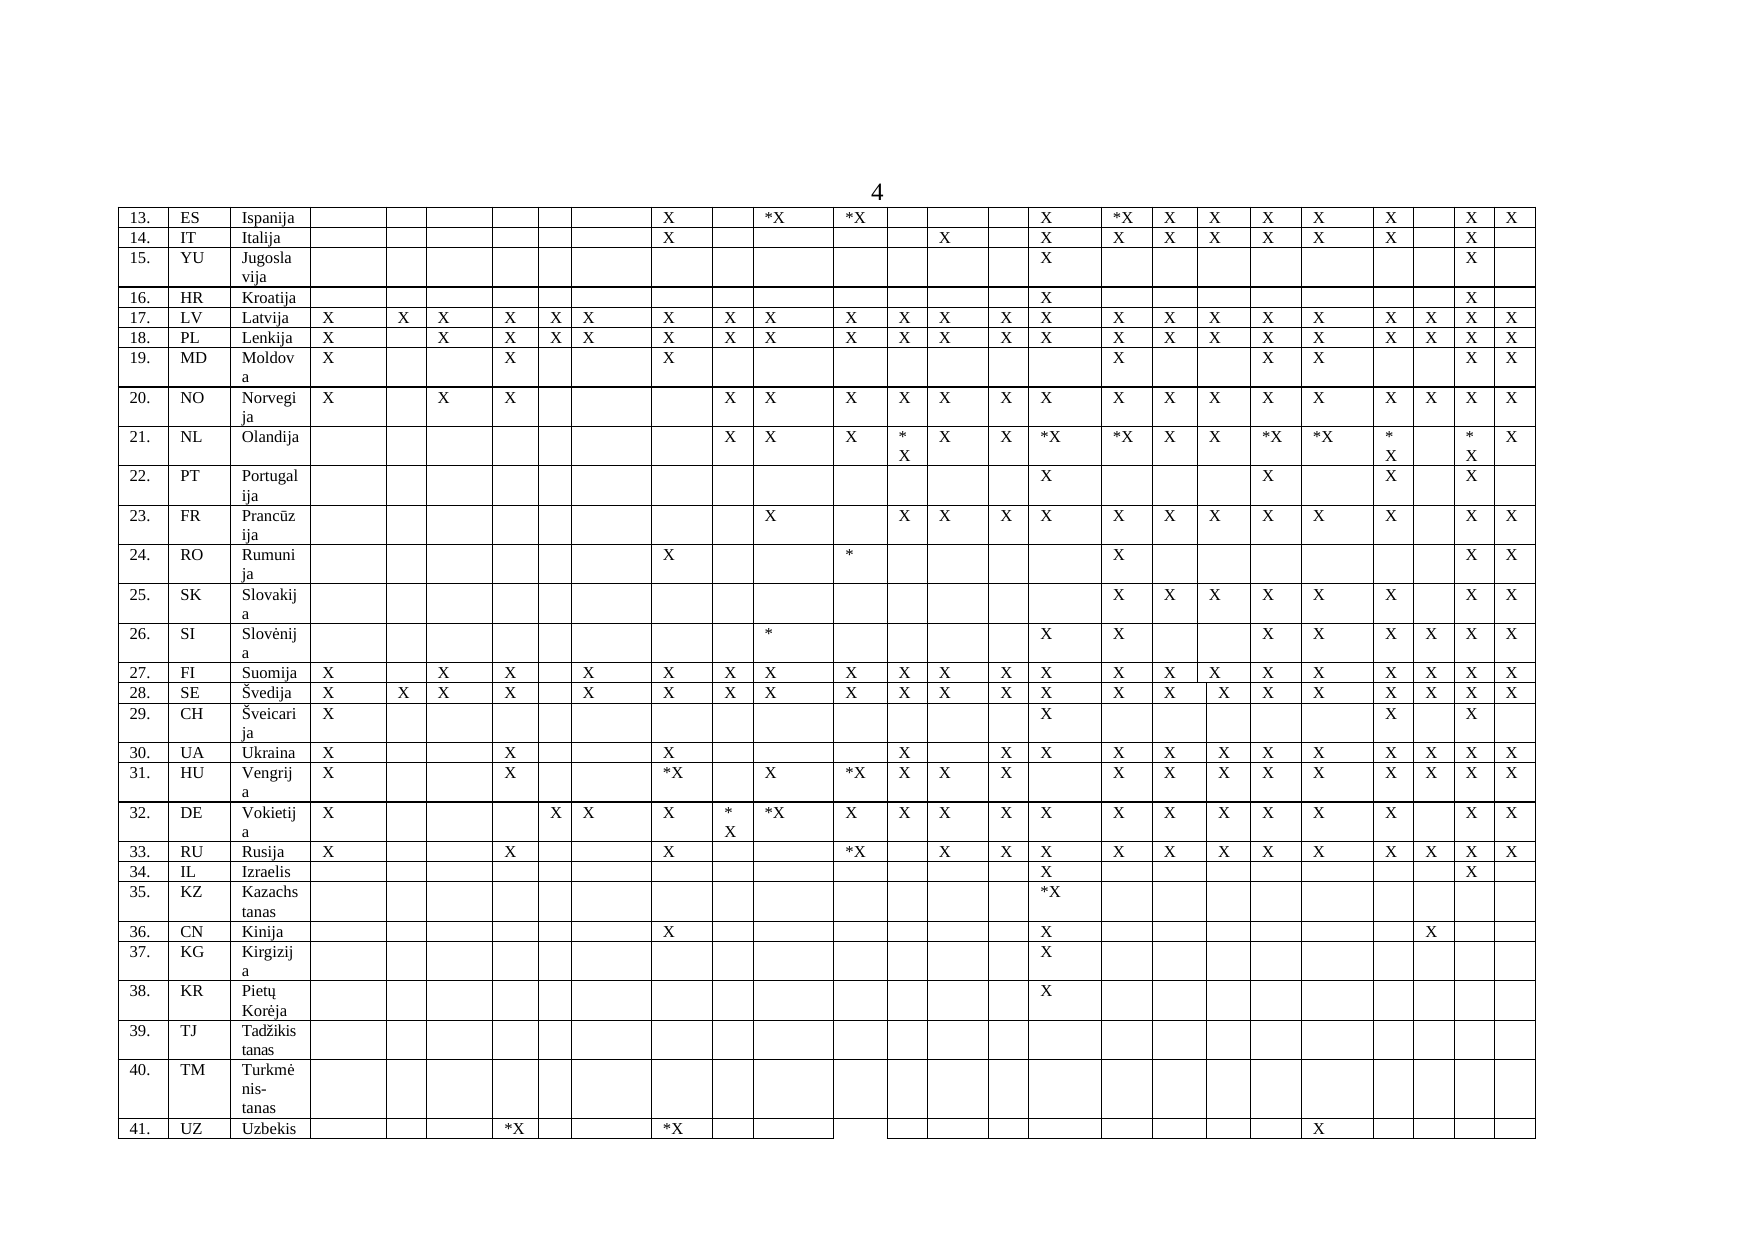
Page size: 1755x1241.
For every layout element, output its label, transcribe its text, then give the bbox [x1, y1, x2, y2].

table_cell [427, 228, 492, 247]
table_cell x [1374, 663, 1413, 682]
table_cell [572, 545, 651, 583]
table_cell X [1495, 506, 1535, 544]
table_cell Ispanija [231, 208, 310, 227]
table_cell [572, 1119, 651, 1138]
table_cell X [1251, 388, 1301, 426]
table_cell 18. [119, 328, 168, 347]
table_cell [572, 506, 651, 544]
table_cell [387, 882, 426, 921]
table_cell Norvegija [231, 388, 310, 426]
table_cell [652, 862, 712, 881]
table_cell X [1374, 584, 1413, 623]
table_cell [1207, 704, 1250, 742]
table_cell [1495, 862, 1535, 881]
table_cell [387, 228, 426, 247]
table_cell [539, 348, 571, 386]
table_cell [1251, 248, 1301, 286]
table_cell [311, 545, 386, 583]
table_cell x [754, 683, 833, 702]
table_cell [539, 942, 571, 980]
table_cell [387, 743, 426, 762]
table_cell [1198, 288, 1250, 307]
table_cell [572, 388, 651, 426]
table_cell [754, 942, 833, 980]
table_cell X [1374, 704, 1413, 742]
table_cell X [928, 388, 988, 426]
table_cell [888, 466, 927, 504]
table_cell [1414, 545, 1454, 583]
table_cell [427, 545, 492, 583]
table_cell [1374, 942, 1413, 980]
table_cell [1414, 882, 1454, 921]
table_cell [834, 1021, 887, 1059]
table_cell [1455, 922, 1494, 941]
table_cell X [1153, 427, 1197, 465]
table_cell [1207, 1119, 1250, 1138]
table_cell [572, 882, 651, 921]
table_cell X [1102, 763, 1152, 801]
table_cell [1455, 882, 1494, 921]
table_cell x [1102, 624, 1152, 662]
table_cell [1302, 1021, 1373, 1059]
table_cell NO [169, 388, 230, 426]
table_cell [1302, 704, 1373, 742]
table_cell CH [169, 704, 230, 742]
table_cell X [1495, 388, 1535, 426]
table_cell [311, 862, 386, 881]
table_cell [493, 624, 538, 662]
table_cell [888, 624, 927, 662]
table_cell X [1102, 683, 1152, 702]
table_cell Ukraina [231, 743, 310, 762]
table_cell [713, 743, 753, 762]
table_cell x [311, 663, 386, 682]
table_cell X [1302, 663, 1373, 682]
table_cell x [1302, 228, 1373, 247]
table_cell [572, 1021, 651, 1059]
table_cell PT [169, 466, 230, 504]
table_cell [713, 348, 753, 386]
table_cell x [572, 663, 651, 682]
table_cell [1251, 288, 1301, 307]
table_cell X [1495, 743, 1535, 762]
table_cell X [1198, 584, 1250, 623]
table_cell x [493, 308, 538, 327]
table_cell X [834, 388, 887, 426]
table_cell [1251, 545, 1301, 583]
table_cell X [311, 743, 386, 762]
table_cell TJ [169, 1021, 230, 1059]
table_cell [888, 1021, 927, 1059]
table_cell NL [169, 427, 230, 465]
table_cell [1374, 922, 1413, 941]
table_cell 26. [119, 624, 168, 662]
table_cell [539, 584, 571, 623]
table_cell [493, 466, 538, 504]
table_cell DE [169, 803, 230, 841]
table_cell X [989, 803, 1028, 841]
table_cell [387, 803, 426, 841]
table_cell X [1153, 803, 1206, 841]
table_cell [387, 1060, 426, 1117]
table_cell [928, 288, 988, 307]
table_cell [1302, 1060, 1373, 1117]
table_cell [539, 545, 571, 583]
table_cell YU [169, 248, 230, 286]
table_cell [493, 545, 538, 583]
table_cell X [989, 763, 1028, 801]
table_cell X [1251, 308, 1301, 327]
table_cell [387, 545, 426, 583]
table_cell [493, 803, 538, 841]
table_cell 38. [119, 981, 168, 1019]
table_cell Latvija [231, 308, 310, 327]
table_cell X [1455, 248, 1494, 286]
table_cell [1153, 288, 1197, 307]
table_cell X [1029, 506, 1101, 544]
table_cell [493, 922, 538, 941]
table_cell X [1374, 743, 1413, 762]
table_cell x [1414, 842, 1454, 861]
table_cell [1251, 981, 1301, 1019]
table_cell X [989, 388, 1028, 426]
table_cell X [493, 328, 538, 347]
table_cell UA [169, 743, 230, 762]
table_cell [1102, 248, 1152, 286]
table_cell Turkmėnis-tanas [231, 1060, 310, 1117]
table_cell [311, 584, 386, 623]
table_cell [928, 466, 988, 504]
table_cell [1029, 584, 1101, 623]
table_cell [1302, 466, 1373, 504]
table_cell [1495, 981, 1535, 1019]
table_cell x [387, 683, 426, 702]
table_cell [888, 862, 927, 881]
table_cell [572, 208, 651, 227]
table_cell *x [1029, 882, 1101, 921]
table_cell [572, 704, 651, 742]
table_cell [1029, 545, 1101, 583]
table_cell X [1414, 328, 1454, 347]
table_cell [1374, 545, 1413, 583]
table_cell X [834, 683, 887, 702]
table_cell [1414, 862, 1454, 881]
table_cell [834, 248, 887, 286]
table_cell X [1414, 743, 1454, 762]
table_cell X [1302, 763, 1373, 801]
table_cell [1207, 862, 1250, 881]
table_cell X [1374, 842, 1413, 861]
table_cell X [1198, 506, 1250, 544]
table_cell [1455, 1119, 1494, 1138]
table_cell X [888, 328, 927, 347]
table_cell [311, 506, 386, 544]
table_cell [834, 584, 887, 623]
table_cell X [572, 803, 651, 841]
table_cell [888, 248, 927, 286]
table_cell [387, 922, 426, 941]
table_cell *x [713, 803, 753, 841]
table_cell X [1495, 584, 1535, 623]
table_cell X [754, 308, 833, 327]
table_cell [493, 704, 538, 742]
table_cell Vokietija [231, 803, 310, 841]
table_cell X [928, 506, 988, 544]
table_cell [387, 704, 426, 742]
table_cell x [311, 842, 386, 861]
table_cell X [1495, 427, 1535, 465]
table_cell *X [1455, 427, 1494, 465]
table_cell [652, 942, 712, 980]
table_cell X [652, 842, 712, 861]
table_cell X [1153, 388, 1197, 426]
table_cell [1153, 1119, 1206, 1138]
table_cell X [989, 743, 1028, 762]
table_cell [989, 981, 1028, 1019]
table_cell X [1455, 228, 1494, 247]
table_cell X [311, 763, 386, 801]
table_cell [834, 1060, 887, 1117]
table_cell X [928, 803, 988, 841]
table_cell [1251, 882, 1301, 921]
table_cell [989, 922, 1028, 941]
table_cell [989, 1021, 1028, 1059]
table_cell Olandija [231, 427, 310, 465]
table_cell 32. [119, 803, 168, 841]
table_cell X [1374, 328, 1413, 347]
table_cell X [754, 328, 833, 347]
table_cell X [1302, 308, 1373, 327]
table_cell [928, 545, 988, 583]
table_cell [387, 1021, 426, 1059]
table_cell X [1153, 842, 1206, 861]
table_cell x [1102, 584, 1152, 623]
table_cell [1374, 882, 1413, 921]
table_cell SK [169, 584, 230, 623]
table_cell [754, 1119, 833, 1138]
table_cell [754, 584, 833, 623]
table_cell X [1153, 506, 1197, 544]
table_cell *X [888, 427, 927, 465]
table_cell x [1102, 545, 1152, 583]
table_cell [493, 584, 538, 623]
table_cell [754, 922, 833, 941]
table_cell [427, 1119, 492, 1138]
table_cell [713, 1119, 753, 1138]
table_cell X [834, 663, 887, 682]
table_cell X [888, 683, 927, 702]
table_cell [713, 506, 753, 544]
table_cell [1102, 288, 1152, 307]
table_cell [1207, 942, 1250, 980]
table_cell 22. [119, 466, 168, 504]
table_cell IT [169, 228, 230, 247]
table_cell [888, 1060, 927, 1117]
table_cell *X [1302, 427, 1373, 465]
table_cell [1102, 1021, 1152, 1059]
table_cell [572, 922, 651, 941]
table_cell X [1495, 683, 1535, 702]
table_cell X [1374, 308, 1413, 327]
table_cell x [834, 308, 887, 327]
table_cell x [1029, 208, 1101, 227]
table_cell X [928, 763, 988, 801]
table_cell [387, 328, 426, 347]
table_cell [1251, 1021, 1301, 1059]
table_cell [888, 981, 927, 1019]
table_cell KZ [169, 882, 230, 921]
table_cell 35. [119, 882, 168, 921]
table_cell [572, 743, 651, 762]
table_cell [427, 248, 492, 286]
table_cell [1374, 1119, 1413, 1138]
table_cell RU [169, 842, 230, 861]
table_cell [1153, 1021, 1206, 1059]
table_cell [311, 882, 386, 921]
table_cell [652, 981, 712, 1019]
table_cell [754, 882, 833, 921]
table_cell [1374, 981, 1413, 1019]
table_cell [713, 208, 753, 227]
table_cell *x [754, 208, 833, 227]
table_cell [539, 248, 571, 286]
table_cell [493, 981, 538, 1019]
table_cell X [1251, 348, 1301, 386]
table_cell [652, 624, 712, 662]
table_cell [1455, 981, 1494, 1019]
table_cell [493, 862, 538, 881]
table_cell [387, 466, 426, 504]
table_cell X [539, 308, 571, 327]
table_cell Izraelis [231, 862, 310, 881]
table_cell [311, 624, 386, 662]
table_cell Jugoslavija [231, 248, 310, 286]
table_cell [1029, 348, 1101, 386]
table_cell [427, 981, 492, 1019]
table_cell X [1029, 743, 1101, 762]
table_cell Slovakija [231, 584, 310, 623]
table_cell X [928, 228, 988, 247]
table_cell 14. [119, 228, 168, 247]
table_cell x [713, 663, 753, 682]
table_cell [754, 248, 833, 286]
table_cell Lenkija [231, 328, 310, 347]
table_cell X [1029, 683, 1101, 702]
table_cell [427, 506, 492, 544]
table_cell X [1251, 228, 1301, 247]
table_cell [888, 922, 927, 941]
table_cell [311, 1021, 386, 1059]
table_cell X [1198, 228, 1250, 247]
table_cell [888, 288, 927, 307]
table_cell [1251, 1060, 1301, 1117]
table_cell [754, 348, 833, 386]
table_cell X [493, 388, 538, 426]
table_cell *x [652, 763, 712, 801]
table_cell [713, 981, 753, 1019]
table_cell [387, 348, 426, 386]
table_cell *X [1102, 427, 1152, 465]
table_cell [713, 942, 753, 980]
table_cell [888, 842, 927, 861]
table_cell [713, 704, 753, 742]
table_cell x [1374, 803, 1413, 841]
table_cell [1302, 981, 1373, 1019]
table_cell x [1374, 208, 1413, 227]
table_cell *X [1251, 427, 1301, 465]
table_cell X [989, 328, 1028, 347]
table_cell [834, 942, 887, 980]
table_cell [539, 427, 571, 465]
table_cell [989, 248, 1028, 286]
table_cell X [1153, 584, 1197, 623]
table_cell X [1153, 328, 1197, 347]
table_cell X [1455, 803, 1494, 841]
table_cell [1374, 1060, 1413, 1117]
table_cell [539, 208, 571, 227]
table_cell SE [169, 683, 230, 702]
table_cell [1102, 1060, 1152, 1117]
table_cell [387, 942, 426, 980]
table_cell [427, 348, 492, 386]
table_cell X [1029, 308, 1101, 327]
table_cell [387, 506, 426, 544]
table_cell * [754, 624, 833, 662]
table_cell [572, 942, 651, 980]
table_cell X [652, 328, 712, 347]
table_cell x [572, 328, 651, 347]
table_cell 20. [119, 388, 168, 426]
table_cell [1414, 1021, 1454, 1059]
table_cell [928, 942, 988, 980]
table_cell 25. [119, 584, 168, 623]
table_cell [928, 922, 988, 941]
table_cell [572, 466, 651, 504]
table_cell [652, 427, 712, 465]
table_cell [834, 348, 887, 386]
table_cell *x [834, 208, 887, 227]
table_cell [1153, 704, 1206, 742]
table_cell MD [169, 348, 230, 386]
table_cell X [493, 683, 538, 702]
table_cell x [652, 743, 712, 762]
table_cell X [493, 348, 538, 386]
table_cell [1455, 1060, 1494, 1117]
table_cell [713, 466, 753, 504]
table_cell [834, 624, 887, 662]
table_cell Kroatija [231, 288, 310, 307]
table_cell HU [169, 763, 230, 801]
table_cell X [1374, 624, 1413, 662]
table_cell [493, 882, 538, 921]
table_cell [1495, 248, 1535, 286]
table_cell x [1029, 228, 1101, 247]
table_cell [1207, 981, 1250, 1019]
table_cell Portugalija [231, 466, 310, 504]
table_cell KR [169, 981, 230, 1019]
table_cell FI [169, 663, 230, 682]
table_cell [311, 228, 386, 247]
table_cell [928, 624, 988, 662]
table_cell [1495, 922, 1535, 941]
table_cell [1207, 882, 1250, 921]
table_cell [539, 763, 571, 801]
table_cell x [1455, 683, 1494, 702]
table_cell [1102, 1119, 1152, 1138]
table_cell X [1153, 308, 1197, 327]
table_cell X [1455, 466, 1494, 504]
table_cell [572, 427, 651, 465]
table_cell [539, 882, 571, 921]
table_cell [493, 208, 538, 227]
table_cell [652, 1060, 712, 1117]
table_cell X [1029, 248, 1101, 286]
table_cell X [754, 506, 833, 544]
table_cell [1495, 288, 1535, 307]
table_cell X [1455, 862, 1494, 881]
table_cell [1414, 1119, 1454, 1138]
table_cell [1251, 922, 1301, 941]
table_cell [928, 704, 988, 742]
table_cell X [1302, 388, 1373, 426]
table_cell [572, 624, 651, 662]
table_cell [928, 882, 988, 921]
table_cell [834, 862, 887, 881]
table_cell [754, 1060, 833, 1117]
table_cell X [1251, 803, 1301, 841]
table_cell [1414, 228, 1454, 247]
table_cell [387, 584, 426, 623]
table_cell [387, 663, 426, 682]
table_cell x [888, 763, 927, 801]
table_cell x [652, 228, 712, 247]
table_cell X [1102, 388, 1152, 426]
table_cell 16. [119, 288, 168, 307]
table_cell X [1455, 663, 1494, 682]
table_cell x [652, 208, 712, 227]
table_cell [888, 228, 927, 247]
table_cell [928, 862, 988, 881]
table_cell [493, 427, 538, 465]
table_cell *x [834, 763, 887, 801]
table_cell [1153, 545, 1197, 583]
table_cell X [1374, 506, 1413, 544]
table_cell PL [169, 328, 230, 347]
table_cell 19. [119, 348, 168, 386]
table_cell [1153, 1060, 1206, 1117]
table_cell [713, 862, 753, 881]
table_cell [834, 288, 887, 307]
table_cell X [1102, 803, 1152, 841]
table_cell [1198, 248, 1250, 286]
table_cell [834, 228, 887, 247]
table_cell Rumunija [231, 545, 310, 583]
table_cell x [1102, 348, 1152, 386]
table_cell [493, 228, 538, 247]
table_cell [928, 248, 988, 286]
table_cell X [1302, 328, 1373, 347]
table_cell X [652, 663, 712, 682]
table_cell Kazachstanas [231, 882, 310, 921]
table_cell X [1029, 842, 1101, 861]
table_cell X [989, 683, 1028, 702]
table_cell X [1455, 584, 1494, 623]
table_cell 24. [119, 545, 168, 583]
table_cell [754, 842, 833, 861]
table_cell [1455, 942, 1494, 980]
table_cell [493, 1021, 538, 1059]
table_cell X [1414, 388, 1454, 426]
table_cell x [1374, 228, 1413, 247]
table_cell [539, 1021, 571, 1059]
table_cell x [1495, 803, 1535, 841]
table_cell X [1495, 763, 1535, 801]
table_cell [572, 763, 651, 801]
table_cell [1153, 981, 1206, 1019]
table_cell X [652, 683, 712, 702]
table_cell 30. [119, 743, 168, 762]
table_cell [427, 882, 492, 921]
table_cell x [1302, 683, 1373, 702]
table_cell [1153, 922, 1206, 941]
table_cell [572, 981, 651, 1019]
table_cell UZ [169, 1119, 230, 1138]
table_cell FR [169, 506, 230, 544]
table_cell [989, 1119, 1028, 1138]
table_cell x [493, 663, 538, 682]
table_cell [493, 248, 538, 286]
table_cell x [387, 308, 426, 327]
table_cell [1302, 862, 1373, 881]
table_cell X [1414, 663, 1454, 682]
table_cell [387, 981, 426, 1019]
table_cell [713, 1021, 753, 1059]
table_cell [989, 862, 1028, 881]
table_cell [427, 624, 492, 662]
table_cell 13. [119, 208, 168, 227]
table_cell Uzbekis [231, 1119, 310, 1138]
table_cell X [989, 506, 1028, 544]
table_cell [1374, 862, 1413, 881]
table_cell x [1302, 584, 1373, 623]
table_cell [387, 388, 426, 426]
table_cell [754, 981, 833, 1019]
table_cell [427, 743, 492, 762]
table_cell [928, 981, 988, 1019]
table_cell 33. [119, 842, 168, 861]
table_cell [1207, 922, 1250, 941]
table_cell [1102, 922, 1152, 941]
table_cell [1029, 1119, 1101, 1138]
table_cell [713, 545, 753, 583]
table_cell [754, 466, 833, 504]
table_cell *x [493, 1119, 538, 1138]
table_cell [888, 545, 927, 583]
table_cell [1198, 624, 1250, 662]
table_cell [1495, 1060, 1535, 1117]
table_cell [1414, 208, 1454, 227]
table_cell x [1495, 663, 1535, 682]
table_cell X [1198, 208, 1250, 227]
table_cell x [989, 427, 1028, 465]
table_cell x [928, 663, 988, 682]
table_cell X [572, 308, 651, 327]
table_cell [928, 584, 988, 623]
table_cell Pietų Korėja [231, 981, 310, 1019]
table_cell [652, 882, 712, 921]
table_cell [1251, 1119, 1301, 1138]
table_cell X [754, 763, 833, 801]
table_cell [754, 862, 833, 881]
table_cell X [427, 683, 492, 702]
table_cell [427, 584, 492, 623]
table_cell [888, 208, 927, 227]
table_cell [652, 288, 712, 307]
table_cell [539, 288, 571, 307]
table_cell *x [1102, 208, 1152, 227]
table_cell X [1198, 388, 1250, 426]
table_cell x [311, 308, 386, 327]
table_cell Suomija [231, 663, 310, 682]
table_cell [1414, 584, 1454, 623]
table_cell X [1455, 545, 1494, 583]
table_cell [1302, 942, 1373, 980]
table_cell X [1153, 683, 1206, 702]
table_cell x [1029, 663, 1101, 682]
table_cell [387, 288, 426, 307]
table_cell X [1153, 228, 1197, 247]
table_cell X [888, 743, 927, 762]
table_cell X [1207, 683, 1250, 702]
table_cell [754, 743, 833, 762]
table_cell X [1102, 506, 1152, 544]
table_cell [1302, 922, 1373, 941]
table_cell [1153, 862, 1206, 881]
table_cell 39. [119, 1021, 168, 1059]
table_cell X [1374, 683, 1413, 702]
table_cell x [989, 663, 1028, 682]
table_cell [928, 1119, 988, 1138]
table_cell x [1495, 348, 1535, 386]
table_cell IL [169, 862, 230, 881]
table_cell X [1153, 663, 1197, 682]
table_cell 40. [119, 1060, 168, 1117]
table_cell x [1302, 208, 1373, 227]
table_cell [387, 208, 426, 227]
table_cell Švedija [231, 683, 310, 702]
table_cell [1414, 348, 1454, 386]
table_cell [427, 704, 492, 742]
table_cell X [311, 388, 386, 426]
table_cell X [1374, 388, 1413, 426]
table_cell [1153, 882, 1206, 921]
table_cell [989, 466, 1028, 504]
table_cell [1495, 882, 1535, 921]
table_cell X [493, 763, 538, 801]
table_cell [713, 248, 753, 286]
table_cell X [928, 308, 988, 327]
table_cell X [1029, 328, 1101, 347]
table_cell x [652, 922, 712, 941]
table_cell [1495, 942, 1535, 980]
table_cell [1251, 942, 1301, 980]
table_cell X [1251, 763, 1301, 801]
table_cell Moldova [231, 348, 310, 386]
table_cell [311, 208, 386, 227]
table_cell [493, 288, 538, 307]
table_cell [754, 545, 833, 583]
table_cell [989, 1060, 1028, 1117]
table_cell [1102, 862, 1152, 881]
table_cell X [1251, 584, 1301, 623]
table_cell [652, 1021, 712, 1059]
table_cell X [1251, 624, 1301, 662]
table_cell X [928, 842, 988, 861]
table_cell 17. [119, 308, 168, 327]
table_cell [713, 288, 753, 307]
table_cell Italija [231, 228, 310, 247]
table_cell X [834, 328, 887, 347]
table_cell [539, 1119, 571, 1138]
table_cell X [427, 328, 492, 347]
table_cell [539, 663, 571, 682]
table_cell 37. [119, 942, 168, 980]
table_cell [713, 922, 753, 941]
table_cell [1495, 1021, 1535, 1059]
table_cell [834, 704, 887, 742]
table_cell [311, 981, 386, 1019]
table_cell X [1251, 842, 1301, 861]
table_cell X [493, 842, 538, 861]
table_cell [1251, 862, 1301, 881]
table_cell X [1302, 624, 1373, 662]
table_cell X [1029, 388, 1101, 426]
table_cell [713, 584, 753, 623]
table_cell [539, 506, 571, 544]
table_cell x [888, 803, 927, 841]
table_cell x [652, 348, 712, 386]
table_cell [888, 1119, 927, 1138]
table_cell *X [754, 803, 833, 841]
table_cell [1495, 466, 1535, 504]
table_cell [1302, 882, 1373, 921]
table_cell [928, 348, 988, 386]
table_cell [539, 981, 571, 1019]
table_cell TM [169, 1060, 230, 1117]
table_cell X [1455, 288, 1494, 307]
table_cell X [754, 427, 833, 465]
table_cell [1198, 348, 1250, 386]
table_cell X [539, 803, 571, 841]
table_cell [1414, 803, 1454, 841]
table_cell [713, 624, 753, 662]
table_cell x [1029, 466, 1101, 504]
table_cell X [1495, 328, 1535, 347]
table_cell [572, 348, 651, 386]
table_cell [713, 228, 753, 247]
table_cell X [1198, 427, 1250, 465]
table_cell x [713, 328, 753, 347]
table_cell X [1207, 743, 1250, 762]
table_cell X [1029, 922, 1101, 941]
table_cell [311, 922, 386, 941]
table_cell [539, 862, 571, 881]
table_cell [427, 842, 492, 861]
table_cell [311, 466, 386, 504]
table_cell X [1029, 942, 1101, 980]
table_cell [834, 882, 887, 921]
table_cell [1029, 1021, 1101, 1059]
table_cell x [1302, 1119, 1373, 1138]
table_cell X [1455, 308, 1494, 327]
table_cell X [1455, 624, 1494, 662]
table_cell [652, 584, 712, 623]
table_cell X [1455, 763, 1494, 801]
table_cell Prancūzija [231, 506, 310, 544]
table_cell x [928, 427, 988, 465]
table_cell [427, 208, 492, 227]
table_cell [834, 506, 887, 544]
table_cell x [713, 683, 753, 702]
table_cell [311, 248, 386, 286]
table_cell X [1251, 663, 1301, 682]
table_cell X [1455, 506, 1494, 544]
table_cell 41. [119, 1119, 168, 1138]
table_cell X [1102, 328, 1152, 347]
table_cell X [1495, 842, 1535, 861]
table_cell [928, 1021, 988, 1059]
table_cell [1374, 248, 1413, 286]
table_cell [572, 584, 651, 623]
table_cell [1374, 288, 1413, 307]
table_cell X [1455, 842, 1494, 861]
table_cell [1302, 248, 1373, 286]
table_cell [888, 942, 927, 980]
table_cell x [1102, 228, 1152, 247]
table_cell [989, 584, 1028, 623]
table_cell X [1029, 288, 1101, 307]
table_cell [387, 248, 426, 286]
table_cell Šveicarija [231, 704, 310, 742]
table_cell X [1374, 763, 1413, 801]
table_cell X [1251, 683, 1301, 702]
table_cell X [311, 348, 386, 386]
table_cell [427, 466, 492, 504]
table_cell [1414, 248, 1454, 286]
table_cell X [311, 683, 386, 702]
table_cell [539, 842, 571, 861]
table_cell X [1302, 803, 1373, 841]
table_cell X [1207, 842, 1250, 861]
table_cell X [1251, 506, 1301, 544]
table_cell X [1029, 704, 1101, 742]
table_cell x [713, 388, 753, 426]
table_cell [1102, 882, 1152, 921]
table_cell [311, 427, 386, 465]
table_cell [387, 763, 426, 801]
table_cell X [1414, 683, 1454, 702]
table_cell X [1029, 981, 1101, 1019]
table_cell [652, 466, 712, 504]
table_cell X [1251, 466, 1301, 504]
table_cell [427, 862, 492, 881]
table_cell [1198, 545, 1250, 583]
table_cell [989, 348, 1028, 386]
table_cell x [427, 663, 492, 682]
table_cell [888, 882, 927, 921]
table_cell [427, 763, 492, 801]
table_cell [1302, 545, 1373, 583]
table_cell [1102, 466, 1152, 504]
table_cell [834, 1119, 887, 1138]
table_cell X [1029, 624, 1101, 662]
table_cell Vengrija [231, 763, 310, 801]
table_cell X [652, 308, 712, 327]
table_cell [387, 1119, 426, 1138]
table_cell [539, 228, 571, 247]
table_cell [387, 624, 426, 662]
table_cell [989, 545, 1028, 583]
table_cell [1207, 1060, 1250, 1117]
table_cell [311, 1060, 386, 1117]
table_cell *X [1374, 427, 1413, 465]
table_cell [713, 1060, 753, 1117]
table_cell 36. [119, 922, 168, 941]
table_cell [311, 1119, 386, 1138]
table_cell [989, 942, 1028, 980]
table_cell X [989, 308, 1028, 327]
table_cell *X [834, 842, 887, 861]
table_cell X [1455, 388, 1494, 426]
table_cell KG [169, 942, 230, 980]
table_cell [1102, 942, 1152, 980]
table_cell X [1198, 308, 1250, 327]
table_cell X [1251, 208, 1301, 227]
table_cell X [1102, 842, 1152, 861]
table_cell [713, 842, 753, 861]
table_cell Rusija [231, 842, 310, 861]
table_cell [311, 288, 386, 307]
table_cell x [1495, 624, 1535, 662]
table_cell [539, 1060, 571, 1117]
table_cell 28. [119, 683, 168, 702]
table_cell [427, 1060, 492, 1117]
table_cell [539, 624, 571, 662]
table_cell X [1029, 803, 1101, 841]
table_cell [1302, 288, 1373, 307]
table_cell [493, 1060, 538, 1117]
table_cell X [539, 328, 571, 347]
table_cell [1153, 248, 1197, 286]
table_cell [427, 427, 492, 465]
table_cell X [1207, 763, 1250, 801]
table_cell x [713, 308, 753, 327]
table_cell 21. [119, 427, 168, 465]
table_cell Kirgizija [231, 942, 310, 980]
table_cell X [1102, 308, 1152, 327]
table_cell x [1414, 308, 1454, 327]
table_cell X [928, 683, 988, 702]
table_cell X [1102, 743, 1152, 762]
table_cell X [1495, 545, 1535, 583]
table_cell [1029, 1060, 1101, 1117]
table_cell X [1251, 328, 1301, 347]
table_cell X [1495, 208, 1535, 227]
table_cell X [427, 308, 492, 327]
table_cell [1153, 624, 1197, 662]
table_cell [572, 248, 651, 286]
table_cell x [427, 388, 492, 426]
table_cell x [1374, 466, 1413, 504]
table_cell [989, 882, 1028, 921]
table_cell * [834, 545, 887, 583]
table_cell [572, 228, 651, 247]
table_cell X [1029, 862, 1101, 881]
table_cell [1153, 466, 1197, 504]
table_cell [539, 388, 571, 426]
table_cell 23. [119, 506, 168, 544]
table_cell [572, 288, 651, 307]
table_cell [989, 228, 1028, 247]
table_cell X [1251, 743, 1301, 762]
table_cell X [1153, 743, 1206, 762]
table_cell [1414, 506, 1454, 544]
table_cell [928, 208, 988, 227]
table_cell [1414, 288, 1454, 307]
table_cell X [713, 427, 753, 465]
table_cell X [1455, 328, 1494, 347]
table_cell [1029, 763, 1101, 801]
table_cell X [888, 506, 927, 544]
table_cell [539, 743, 571, 762]
table_cell [427, 1021, 492, 1059]
table_cell [387, 862, 426, 881]
table_cell X [652, 803, 712, 841]
table_cell Tadžikistanas [231, 1021, 310, 1059]
table_cell [1153, 942, 1206, 980]
table_cell HR [169, 288, 230, 307]
table_cell 15. [119, 248, 168, 286]
table_cell [493, 942, 538, 980]
table_cell [1414, 981, 1454, 1019]
table_cell [427, 288, 492, 307]
table_cell X [1153, 208, 1197, 227]
table_cell X [1302, 348, 1373, 386]
table_cell X [1153, 763, 1206, 801]
table_cell X [1414, 624, 1454, 662]
table_cell [989, 288, 1028, 307]
table_cell [1414, 466, 1454, 504]
table_cell [1153, 348, 1197, 386]
table_cell [1207, 1021, 1250, 1059]
table_cell [427, 942, 492, 980]
table_cell X [754, 388, 833, 426]
table_cell X [1455, 704, 1494, 742]
table_cell [754, 288, 833, 307]
table_cell [888, 348, 927, 386]
table_cell [989, 624, 1028, 662]
table_cell Kinija [231, 922, 310, 941]
table_cell [1102, 981, 1152, 1019]
table_cell [427, 803, 492, 841]
table_cell *X [1029, 427, 1101, 465]
table_cell x [572, 683, 651, 702]
table_cell X [1302, 842, 1373, 861]
table_cell X [1302, 743, 1373, 762]
table_cell [888, 704, 927, 742]
table_cell X [311, 328, 386, 347]
table_cell [652, 506, 712, 544]
table_cell X [1414, 763, 1454, 801]
table_cell [834, 466, 887, 504]
table_cell X [834, 803, 887, 841]
table_cell SI [169, 624, 230, 662]
table_cell [539, 466, 571, 504]
table_cell x [888, 663, 927, 682]
table_cell LV [169, 308, 230, 327]
table_cell X [1495, 308, 1535, 327]
table_cell [888, 584, 927, 623]
table_cell [572, 862, 651, 881]
table_cell [928, 1060, 988, 1117]
table_cell X [1455, 348, 1494, 386]
table_cell X [1455, 743, 1494, 762]
table_cell CN [169, 922, 230, 941]
table_cell [572, 1060, 651, 1117]
table_cell [427, 922, 492, 941]
table_cell [652, 248, 712, 286]
table_cell [1374, 348, 1413, 386]
table_cell [989, 208, 1028, 227]
table_cell [1198, 466, 1250, 504]
table_cell [834, 981, 887, 1019]
table_cell X [1198, 663, 1250, 682]
table_cell [1455, 1021, 1494, 1059]
table_cell [652, 704, 712, 742]
table_cell [493, 506, 538, 544]
table_cell [754, 228, 833, 247]
table_cell X [311, 704, 386, 742]
table_cell [834, 922, 887, 941]
table_cell 29. [119, 704, 168, 742]
table_cell x [1102, 663, 1152, 682]
table_cell [311, 942, 386, 980]
table_cell x [754, 663, 833, 682]
table_cell [387, 427, 426, 465]
table_cell [989, 704, 1028, 742]
table_cell 34. [119, 862, 168, 881]
table_cell X [1198, 328, 1250, 347]
table_cell X [1455, 208, 1494, 227]
table_cell [572, 842, 651, 861]
table_cell 27. [119, 663, 168, 682]
table_cell [1102, 704, 1152, 742]
table_cell [754, 1021, 833, 1059]
table_cell X [989, 842, 1028, 861]
table_cell [1374, 1021, 1413, 1059]
table_cell [928, 743, 988, 762]
table_cell [834, 743, 887, 762]
table_cell X [1414, 922, 1454, 941]
table_cell Slovėnija [231, 624, 310, 662]
table_cell 31. [119, 763, 168, 801]
table_cell [1251, 704, 1301, 742]
table_cell [713, 763, 753, 801]
table_cell [713, 882, 753, 921]
table_cell X [834, 427, 887, 465]
table_cell X [311, 803, 386, 841]
table_cell [1414, 427, 1454, 465]
table_cell x [652, 545, 712, 583]
table_cell X [888, 388, 927, 426]
table_cell [539, 683, 571, 702]
table_cell [1414, 704, 1454, 742]
table_cell [1495, 1119, 1535, 1138]
table_cell ES [169, 208, 230, 227]
table_cell x [1302, 506, 1373, 544]
table_cell [1414, 942, 1454, 980]
table_cell X [928, 328, 988, 347]
table_cell [1495, 704, 1535, 742]
table_cell RO [169, 545, 230, 583]
table_cell [539, 922, 571, 941]
table_cell [754, 704, 833, 742]
table_cell [1495, 228, 1535, 247]
table_cell [1414, 1060, 1454, 1117]
table_cell *x [652, 1119, 712, 1138]
table_cell [539, 704, 571, 742]
table_cell X [493, 743, 538, 762]
table_cell X [1207, 803, 1250, 841]
table_cell X [888, 308, 927, 327]
table_cell [652, 388, 712, 426]
table_cell [387, 842, 426, 861]
